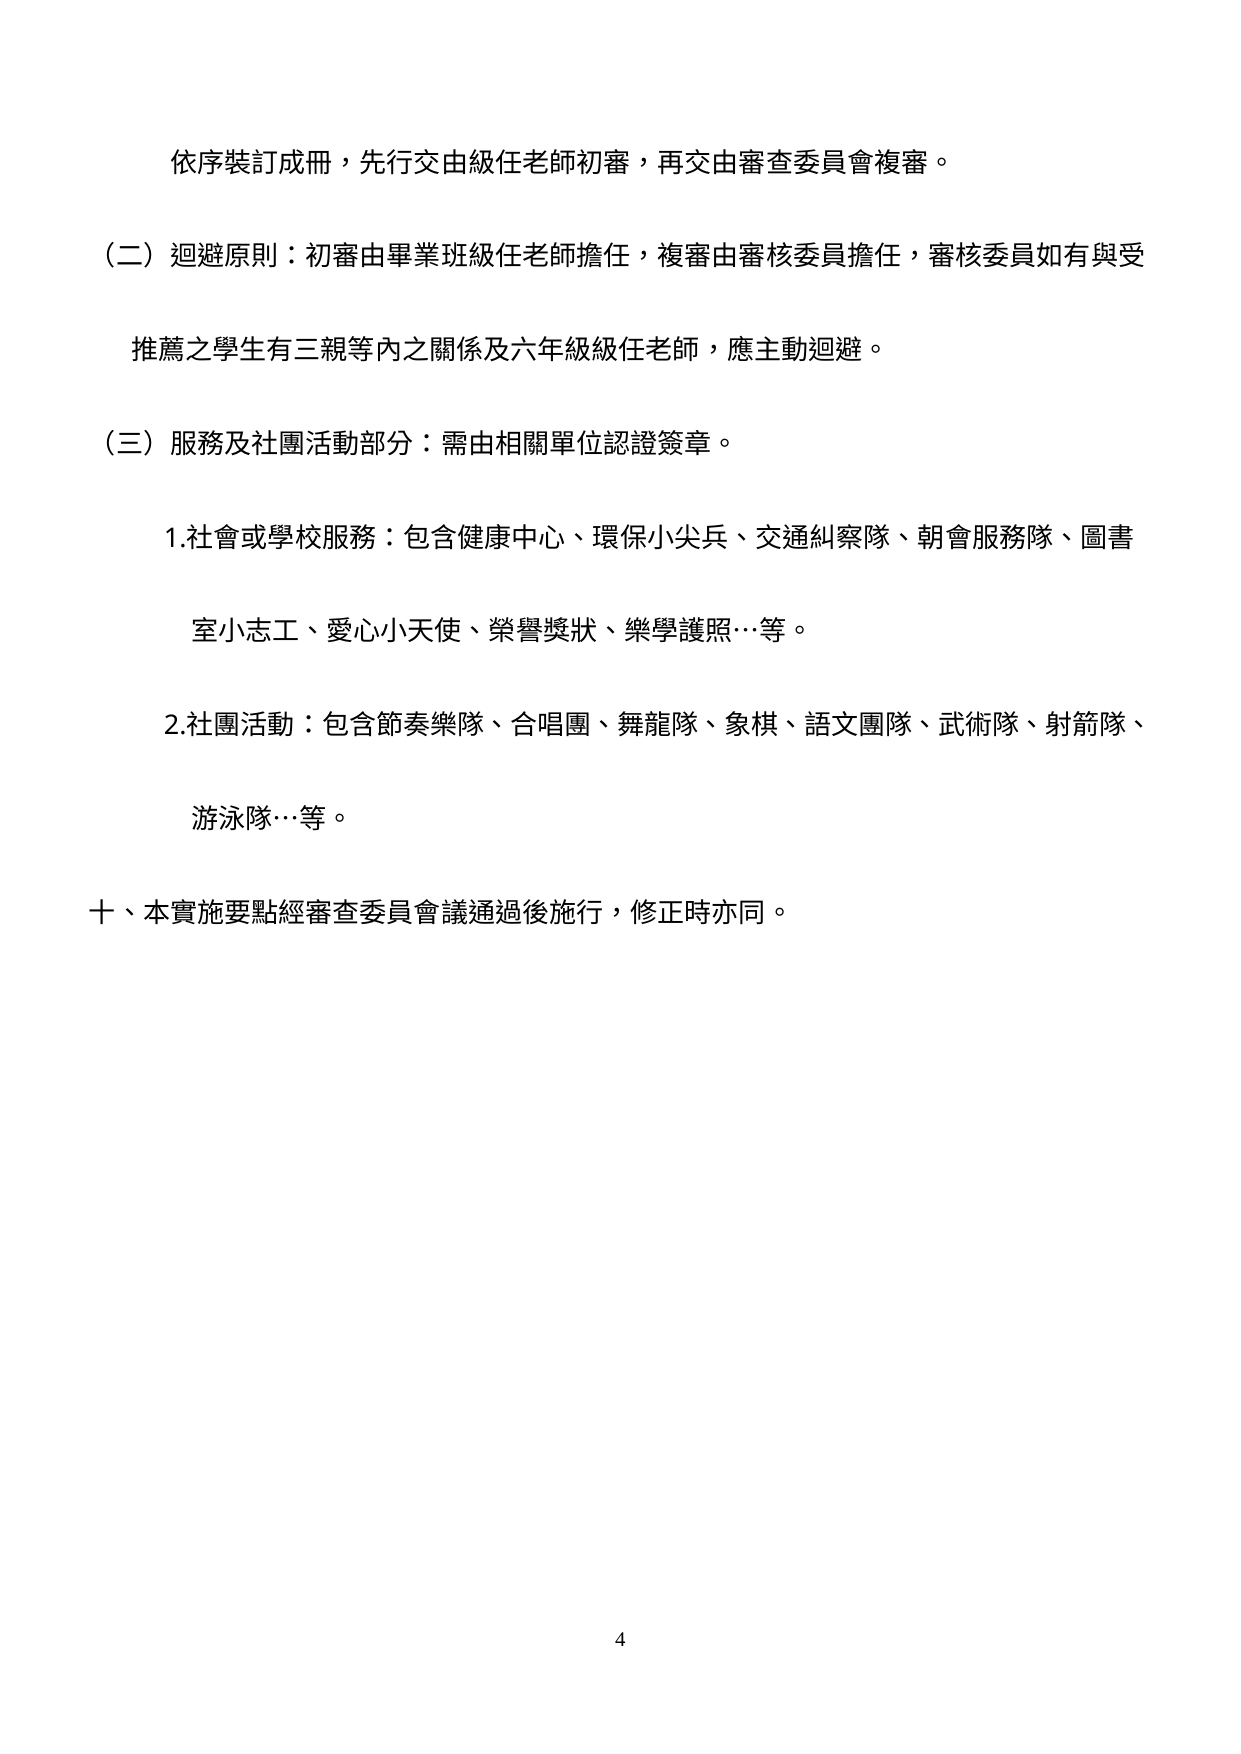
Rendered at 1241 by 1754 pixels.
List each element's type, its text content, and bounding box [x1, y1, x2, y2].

text 推薦之學生有三親等內之關係及六年級級任老師，應主動迴避。 [89, 310, 1152, 385]
text （二）迴避原則：初審由畢業班級任老師擔任，複審由審核委員擔任，審核委員如有與受 [89, 217, 1152, 292]
text 十、本實施要點經審查委員會議通過後施行，修正時亦同。 [89, 873, 1152, 948]
text 1.社會或學校服務：包含健康中心、環保小尖兵、交通糾察隊、朝會服務隊、圖書 [164, 498, 1152, 573]
text 游泳隊…等。 [164, 779, 1152, 854]
text 室小志工、愛心小天使、榮譽獎狀、樂學護照…等。 [164, 592, 1152, 667]
text 依序裝訂成冊，先行交由級任老師初審，再交由審查委員會複審。 [89, 123, 1152, 198]
text 2.社團活動：包含節奏樂隊、合唱團、舞龍隊、象棋、語文團隊、武術隊、射箭隊、 [164, 685, 1152, 760]
text （三）服務及社團活動部分：需由相關單位認證簽章。 [89, 404, 1152, 479]
